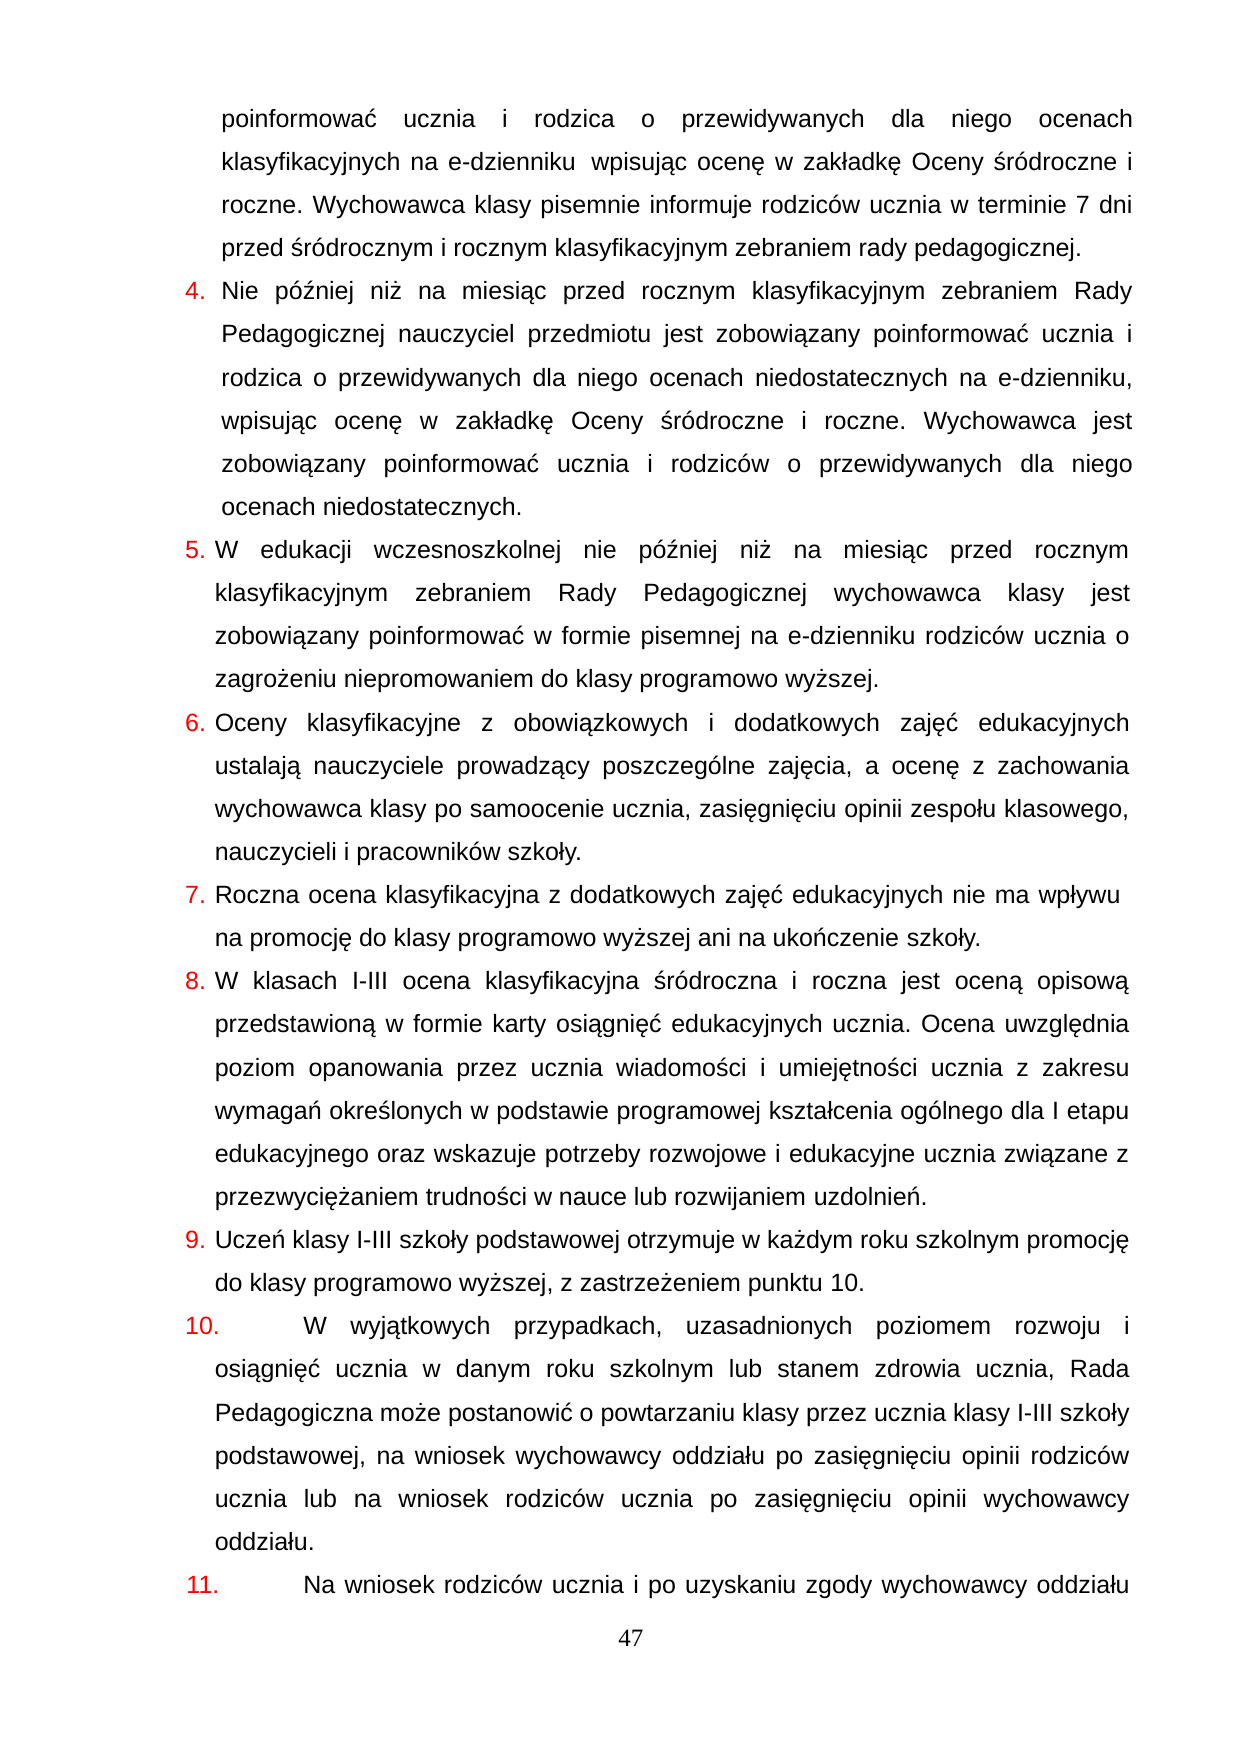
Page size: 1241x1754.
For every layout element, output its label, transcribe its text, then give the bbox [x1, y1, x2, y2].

list W wyjątkowych przypadkach, uzasadnionych poziomem rozwoju i osiągnięć ucznia w danym roku szkolnym lub stanem zdrowia ucznia, Rada Pedagogiczna może postanowić o powtarzaniu klasy przez ucznia klasy I-III szkoły podstawowej, na wniosek wychowawcy oddziału po zasięgnięciu opinii rodziców ucznia lub na wniosek rodziców ucznia po zasięgnięciu opinii wychowawcy oddziału. [185, 1311, 1131, 1556]
list Oceny klasyfikacyjne z obowiązkowych i dodatkowych zajęć edukacyjnych ustalają nauczyciele prowadzący poszczególne zajęcia, a ocenę z zachowania wychowawca klasy po samoocenie ucznia, zasięgnięciu opinii zespołu klasowego, nauczycieli i pracowników szkoły. [185, 707, 1131, 866]
list Uczeń klasy I-III szkoły podstawowej otrzymuje w każdym roku szkolnym promocję do klasy programowo wyższej, z zastrzeżeniem punktu 10. [185, 1225, 1131, 1297]
list Nie później niż na miesiąc przed rocznym klasyfikacyjnym zebraniem Rady Pedagogicznej nauczyciel przedmiotu jest zobowiązany poinformować ucznia i rodzica o przewidywanych dla niego ocenach niedostatecznych na e-dzienniku, wpisując ocenę w zakładkę Oceny śródroczne i roczne. Wychowawca jest zobowiązany poinformować ucznia i rodziców o przewidywanych dla niego ocenach niedostatecznych. [185, 276, 1134, 521]
list W klasach I-III ocena klasyfikacyjna śródroczna i roczna jest oceną opisową przedstawioną w formie karty osiągnięć edukacyjnych ucznia. Ocena uwzględnia poziom opanowania przez ucznia wiadomości i umiejętności ucznia z zakresu wymagań określonych w podstawie programowej kształcenia ogólnego dla I etapu edukacyjnego oraz wskazuje potrzeby rozwojowe i edukacyjne ucznia związane z przezwyciężaniem trudności w nauce lub rozwijaniem uzdolnień. [185, 966, 1131, 1211]
list W edukacji wczesnoszkolnej nie później niż na miesiąc przed rocznym klasyfikacyjnym zebraniem Rady Pedagogicznej wychowawca klasy jest zobowiązany poinformować w formie pisemnej na e-dzienniku rodziców ucznia o zagrożeniu niepromowaniem do klasy programowo wyższej. [185, 535, 1131, 693]
list Roczna ocena klasyfikacyjna z dodatkowych zajęć edukacyjnych nie ma wpływu na promocję do klasy programowo wyższej ani na ukończenie szkoły. [185, 880, 1131, 952]
list poinformować ucznia i rodzica o przewidywanych dla niego ocenach klasyfikacyjnych na e-dzienniku wpisując ocenę w zakładkę Oceny śródroczne i roczne. Wychowawca klasy pisemnie informuje rodziców ucznia w terminie 7 dni przed śródrocznym i rocznym klasyfikacyjnym zebraniem rady pedagogicznej. [185, 104, 1134, 262]
list Na wniosek rodziców ucznia i po uzyskaniu zgody wychowawcy oddziału [186, 1570, 1131, 1599]
